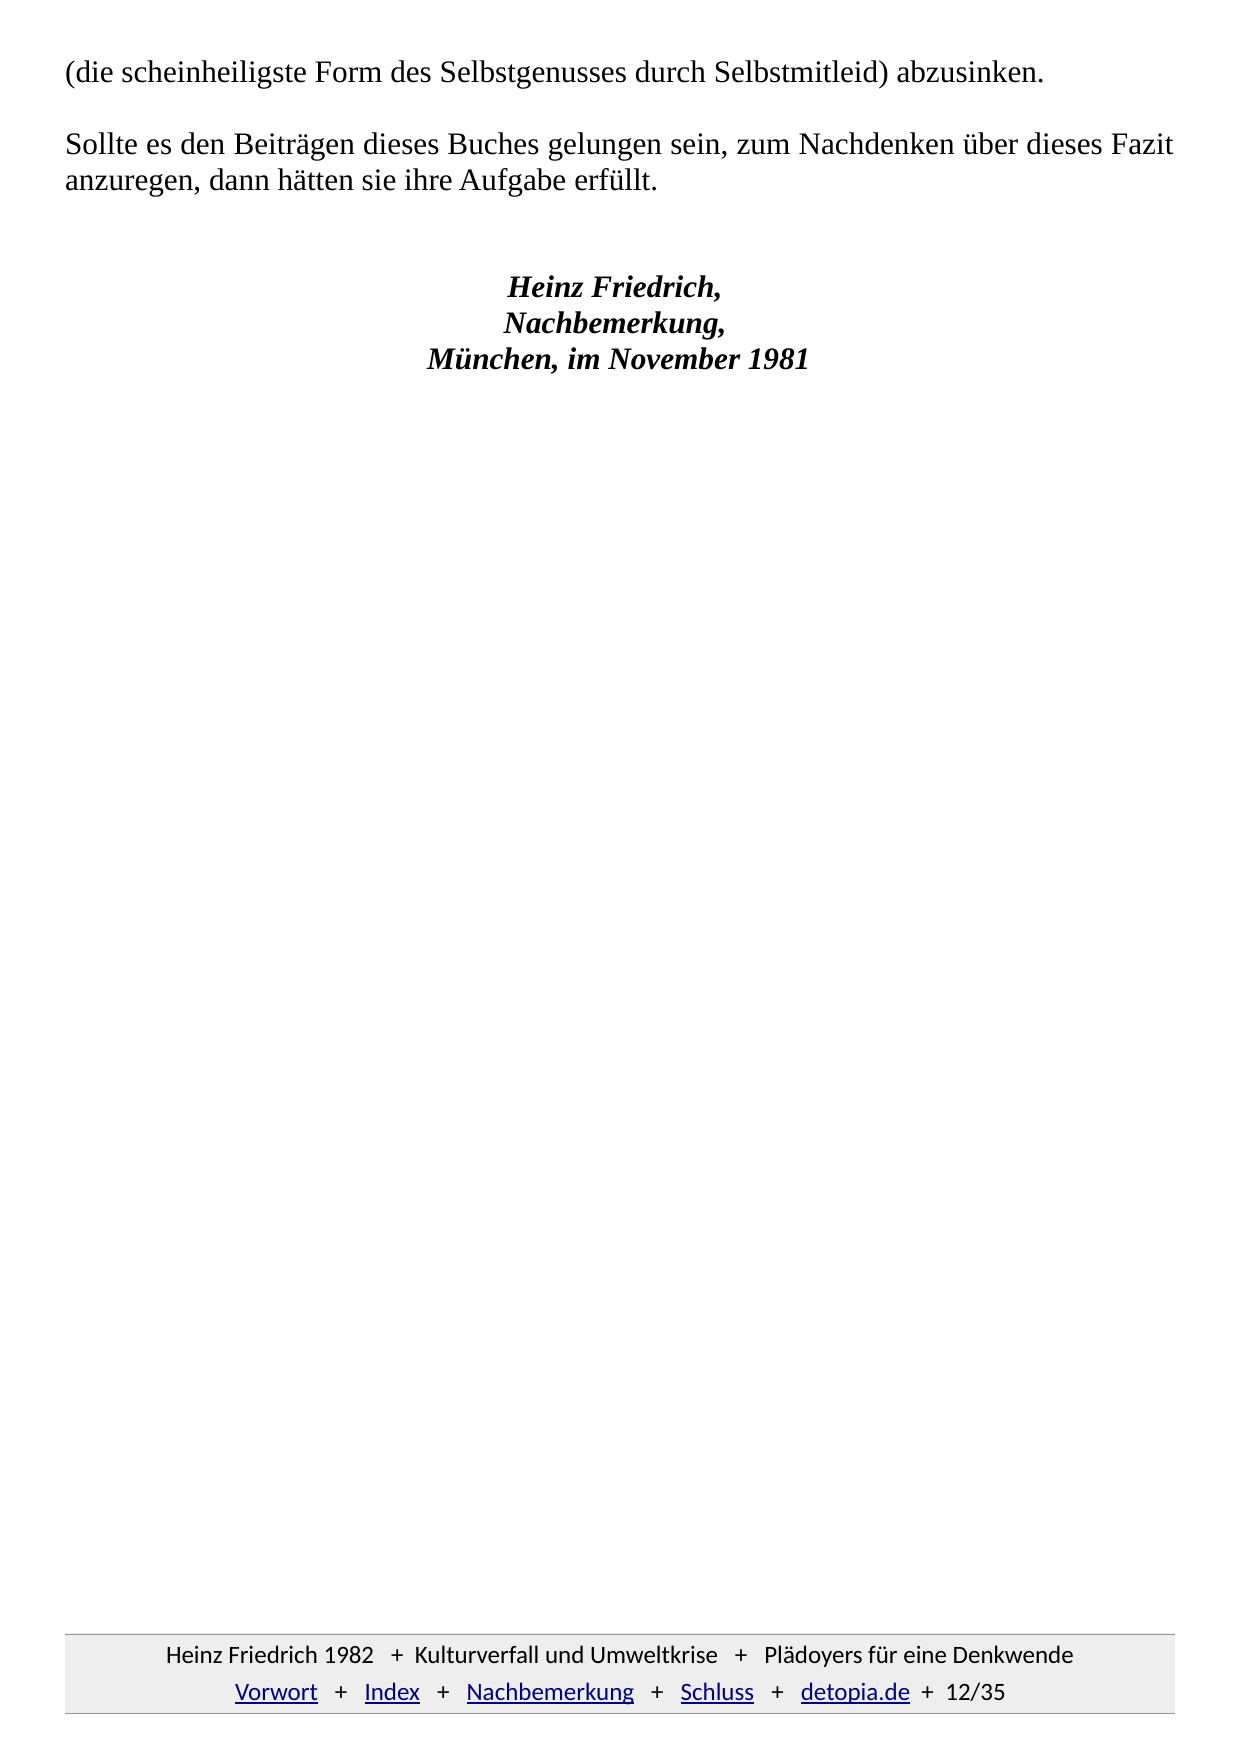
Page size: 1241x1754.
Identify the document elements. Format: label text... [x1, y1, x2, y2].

text Nachbemerkung, [65, 305, 1175, 341]
text München, im November 1981 [65, 341, 1175, 377]
text (die scheinheiligste Form des Selbstgenusses durch Selbstmitleid) abzusinken. [65, 53, 1175, 89]
text Sollte es den Beiträgen dieses Buches gelungen sein, zum Nachdenken über dieses Fazit anzuregen, dann hätten sie ihre Aufgabe erfüllt. [65, 125, 1175, 197]
text Heinz Friedrich, [65, 269, 1175, 305]
